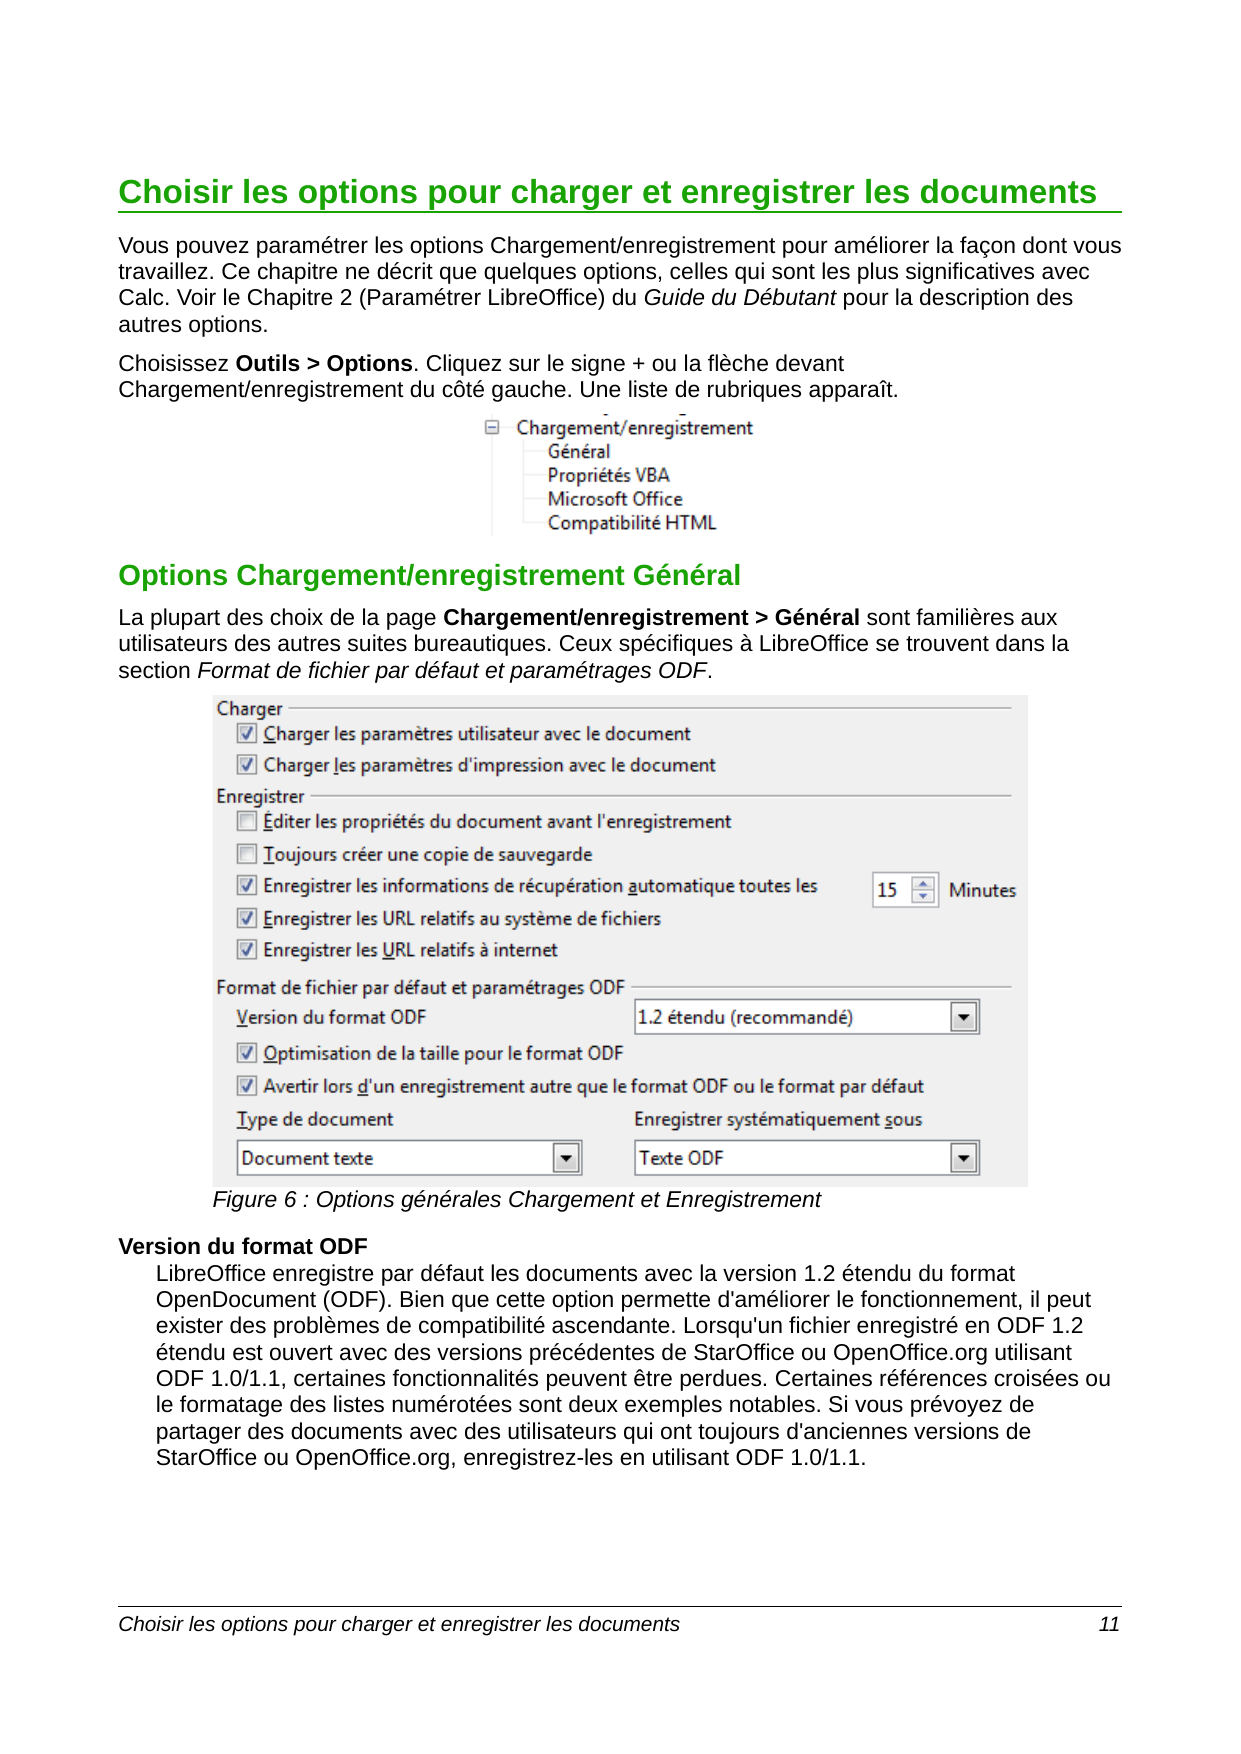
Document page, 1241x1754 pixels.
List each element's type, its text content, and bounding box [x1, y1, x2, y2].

text Version du format ODF [118, 1233, 1122, 1259]
text Vous pouvez paramétrer les options Chargement/enregistrement pour améliorer la façon dont vous travaillez. Ce chapitre ne décrit que quelques options, celles qui sont les plus significatives avec Calc. Voir le Chapitre 2 (Paramétrer LibreOffice) du Guide du Débutant pour la description des autres options. [118, 232, 1122, 337]
text LibreOffice enregistre par défaut les documents avec la version 1.2 étendu du format OpenDocument (ODF). Bien que cette option permette d'améliorer le fonctionnement, il peut exister des problèmes de compatibilité ascendante. Lorsqu'un fichier enregistré en ODF 1.2 étendu est ouvert avec des versions précédentes de StarOffice ou OpenOffice.org utilisant ODF 1.0/1.1, certaines fonctionnalités peuvent être perdues. Certaines références croisées ou le formatage des listes numérotées sont deux exemples notables. Si vous prévoyez de partager des documents avec des utilisateurs qui ont toujours d'anciennes versions de StarOffice ou OpenOffice.org, enregistrez-les en utilisant ODF 1.0/1.1. [156, 1259, 1122, 1470]
picture [212, 695, 1029, 1187]
text Choisissez Outils > Options. Cliquez sur le signe + ou la flèche devant Chargement/enregistrement du côté gauche. Une liste de rubriques apparaît. [118, 349, 1122, 402]
subtitle Options Chargement/enregistrement Général [118, 558, 1122, 592]
text La plupart des choix de la page Chargement/enregistrement > Général sont familières aux utilisateurs des autres suites bureautiques. Ceux spécifiques à LibreOffice se trouvent dans la section Format de fichier par défaut et paramétrages ODF. [118, 604, 1122, 683]
text Figure 6 : Options générales Chargement et Enregistrement [212, 1187, 1028, 1213]
subtitle Choisir les options pour charger et enregistrer les documents [118, 172, 1122, 211]
picture [479, 414, 761, 536]
